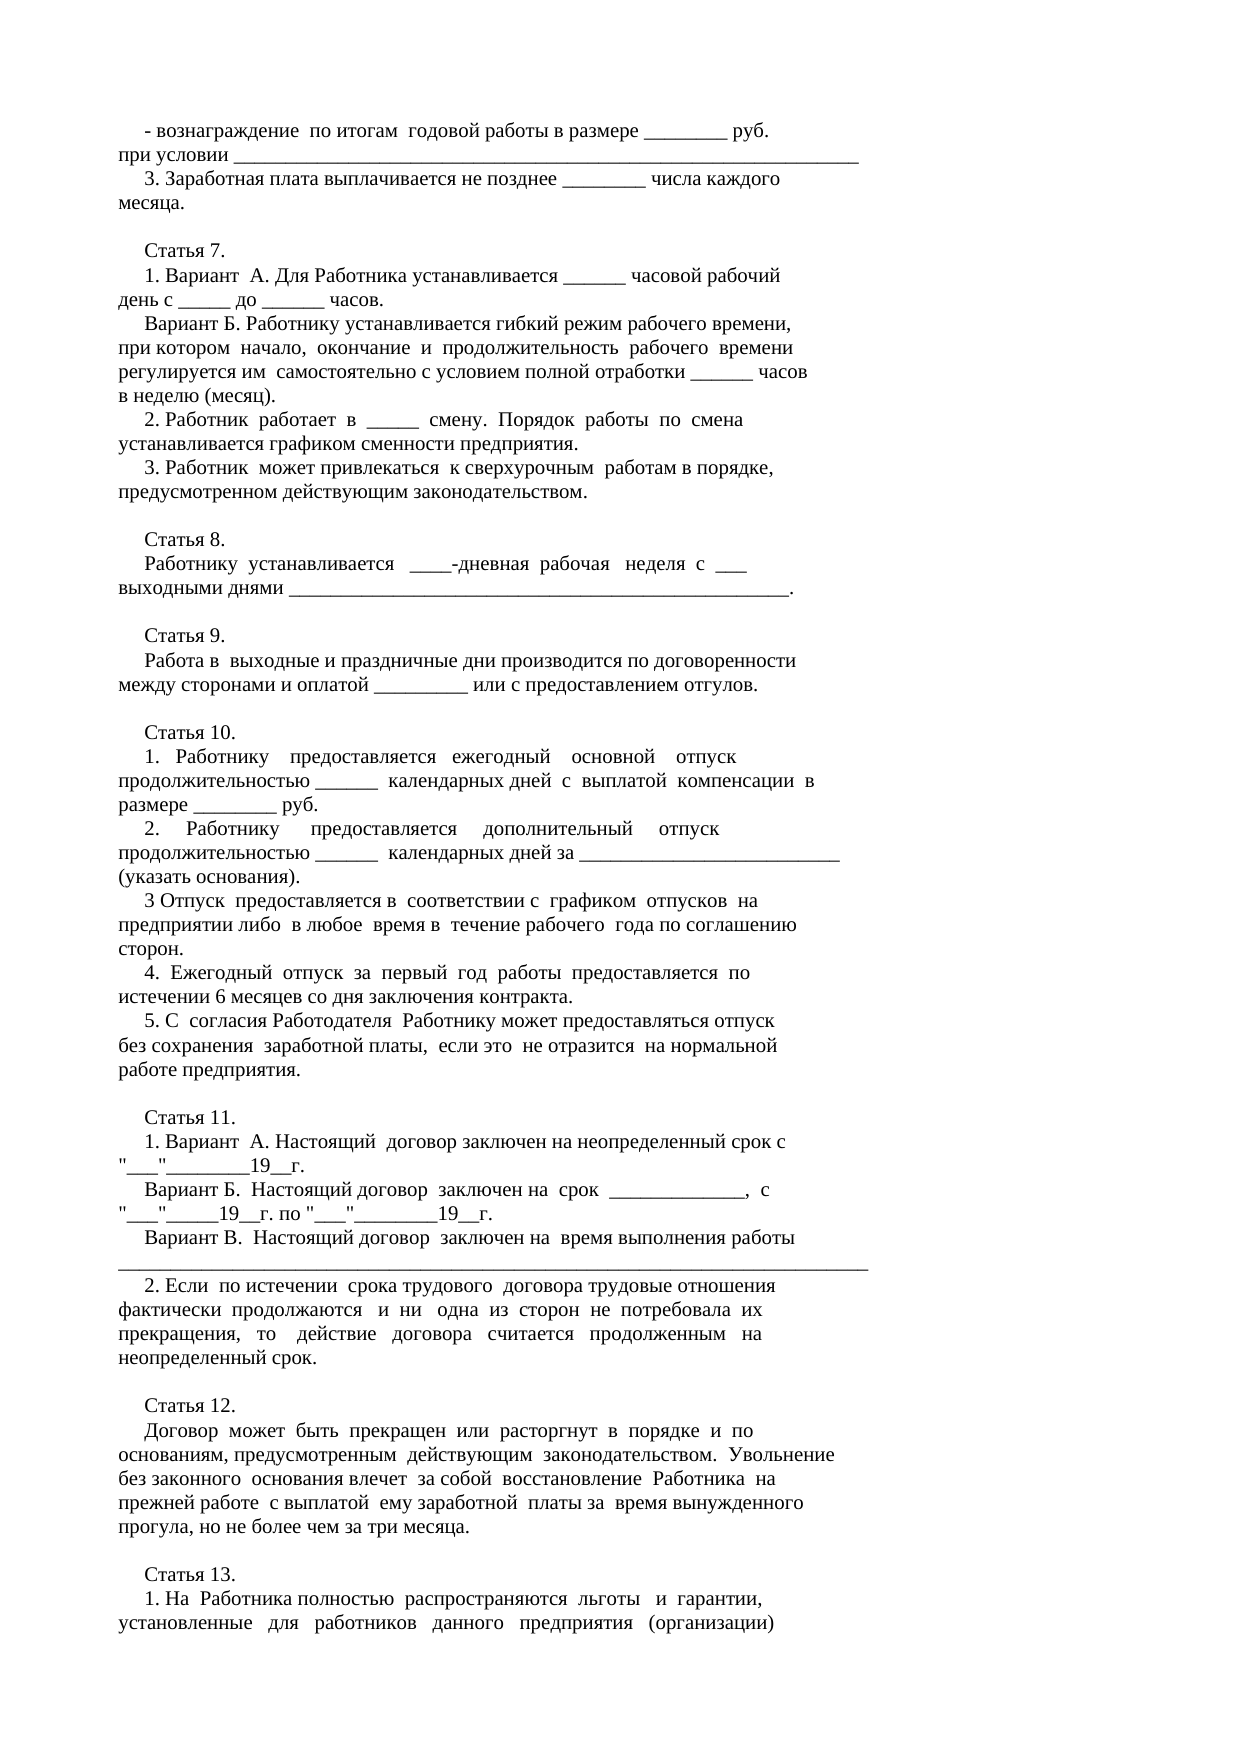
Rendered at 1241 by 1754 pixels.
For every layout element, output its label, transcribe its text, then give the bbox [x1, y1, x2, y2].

text 1. Вариант А. Настоящий договор заключен на неопределенный срок с [118, 1129, 1122, 1153]
text в неделю (месяц). [118, 383, 1122, 407]
text между сторонами и оплатой _________ или с предоставлением отгулов. [118, 672, 1122, 696]
text Работа в выходные и праздничные дни производится по договоренности [118, 647, 1122, 672]
text Статья 12. [118, 1393, 1122, 1417]
text размере ________ руб. [118, 792, 1122, 816]
text Работнику устанавливается ____-дневная рабочая неделя с ___ [118, 551, 1122, 575]
text ________________________________________________________________________ [118, 1249, 1122, 1273]
text сторон. [118, 936, 1122, 960]
text 3 Отпуск предоставляется в соответствии с графиком отпусков на [118, 888, 1122, 912]
text прежней работе с выплатой ему заработной платы за время вынужденного [118, 1490, 1122, 1514]
text Статья 13. [118, 1562, 1122, 1586]
text Статья 10. [118, 720, 1122, 744]
text 2. Если по истечении срока трудового договора трудовые отношения [118, 1273, 1122, 1297]
text Статья 7. [118, 238, 1122, 262]
text - вознаграждение по итогам годовой работы в размере ________ руб. [118, 118, 1122, 142]
text Вариант Б. Работнику устанавливается гибкий режим рабочего времени, [118, 311, 1122, 335]
text "___"________19__г. [118, 1153, 1122, 1177]
text фактически продолжаются и ни одна из сторон не потребовала их [118, 1297, 1122, 1321]
text при котором начало, окончание и продолжительность рабочего времени [118, 335, 1122, 359]
text месяца. [118, 190, 1122, 214]
text без законного основания влечет за собой восстановление Работника на [118, 1466, 1122, 1490]
text Вариант Б. Настоящий договор заключен на срок _____________, с [118, 1177, 1122, 1201]
text "___"_____19__г. по "___"________19__г. [118, 1201, 1122, 1225]
text истечении 6 месяцев со дня заключения контракта. [118, 984, 1122, 1008]
text 3. Работник может привлекаться к сверхурочным работам в порядке, [118, 455, 1122, 479]
text устанавливается графиком сменности предприятия. [118, 431, 1122, 455]
text продолжительностью ______ календарных дней с выплатой компенсации в [118, 768, 1122, 792]
text 5. С согласия Работодателя Работнику может предоставляться отпуск [118, 1008, 1122, 1032]
text 2. Работнику предоставляется дополнительный отпуск [118, 816, 1122, 840]
text Вариант В. Настоящий договор заключен на время выполнения работы [118, 1225, 1122, 1249]
text предприятии либо в любое время в течение рабочего года по соглашению [118, 912, 1122, 936]
text при условии ____________________________________________________________ [118, 142, 1122, 166]
text Статья 8. [118, 527, 1122, 551]
text 4. Ежегодный отпуск за первый год работы предоставляется по [118, 960, 1122, 984]
text неопределенный срок. [118, 1345, 1122, 1369]
text работе предприятия. [118, 1057, 1122, 1081]
text 3. Заработная плата выплачивается не позднее ________ числа каждого [118, 166, 1122, 190]
text день с _____ до ______ часов. [118, 287, 1122, 311]
text Статья 11. [118, 1105, 1122, 1129]
text прогула, но не более чем за три месяца. [118, 1514, 1122, 1538]
text прекращения, то действие договора считается продолженным на [118, 1321, 1122, 1345]
text регулируется им самостоятельно с условием полной отработки ______ часов [118, 359, 1122, 383]
text предусмотренном действующим законодательством. [118, 479, 1122, 503]
text выходными днями ________________________________________________. [118, 575, 1122, 599]
text 2. Работник работает в _____ смену. Порядок работы по смена [118, 407, 1122, 431]
text продолжительностью ______ календарных дней за _________________________ [118, 840, 1122, 864]
text 1. Вариант А. Для Работника устанавливается ______ часовой рабочий [118, 262, 1122, 287]
text 1. На Работника полностью распространяются льготы и гарантии, [118, 1586, 1122, 1610]
text (указать основания). [118, 864, 1122, 888]
text основаниям, предусмотренным действующим законодательством. Увольнение [118, 1442, 1122, 1466]
text 1. Работнику предоставляется ежегодный основной отпуск [118, 744, 1122, 768]
text установленные для работников данного предприятия (организации) [118, 1610, 1122, 1634]
text Договор может быть прекращен или расторгнут в порядке и по [118, 1417, 1122, 1442]
text Статья 9. [118, 623, 1122, 647]
text без сохранения заработной платы, если это не отразится на нормальной [118, 1032, 1122, 1057]
